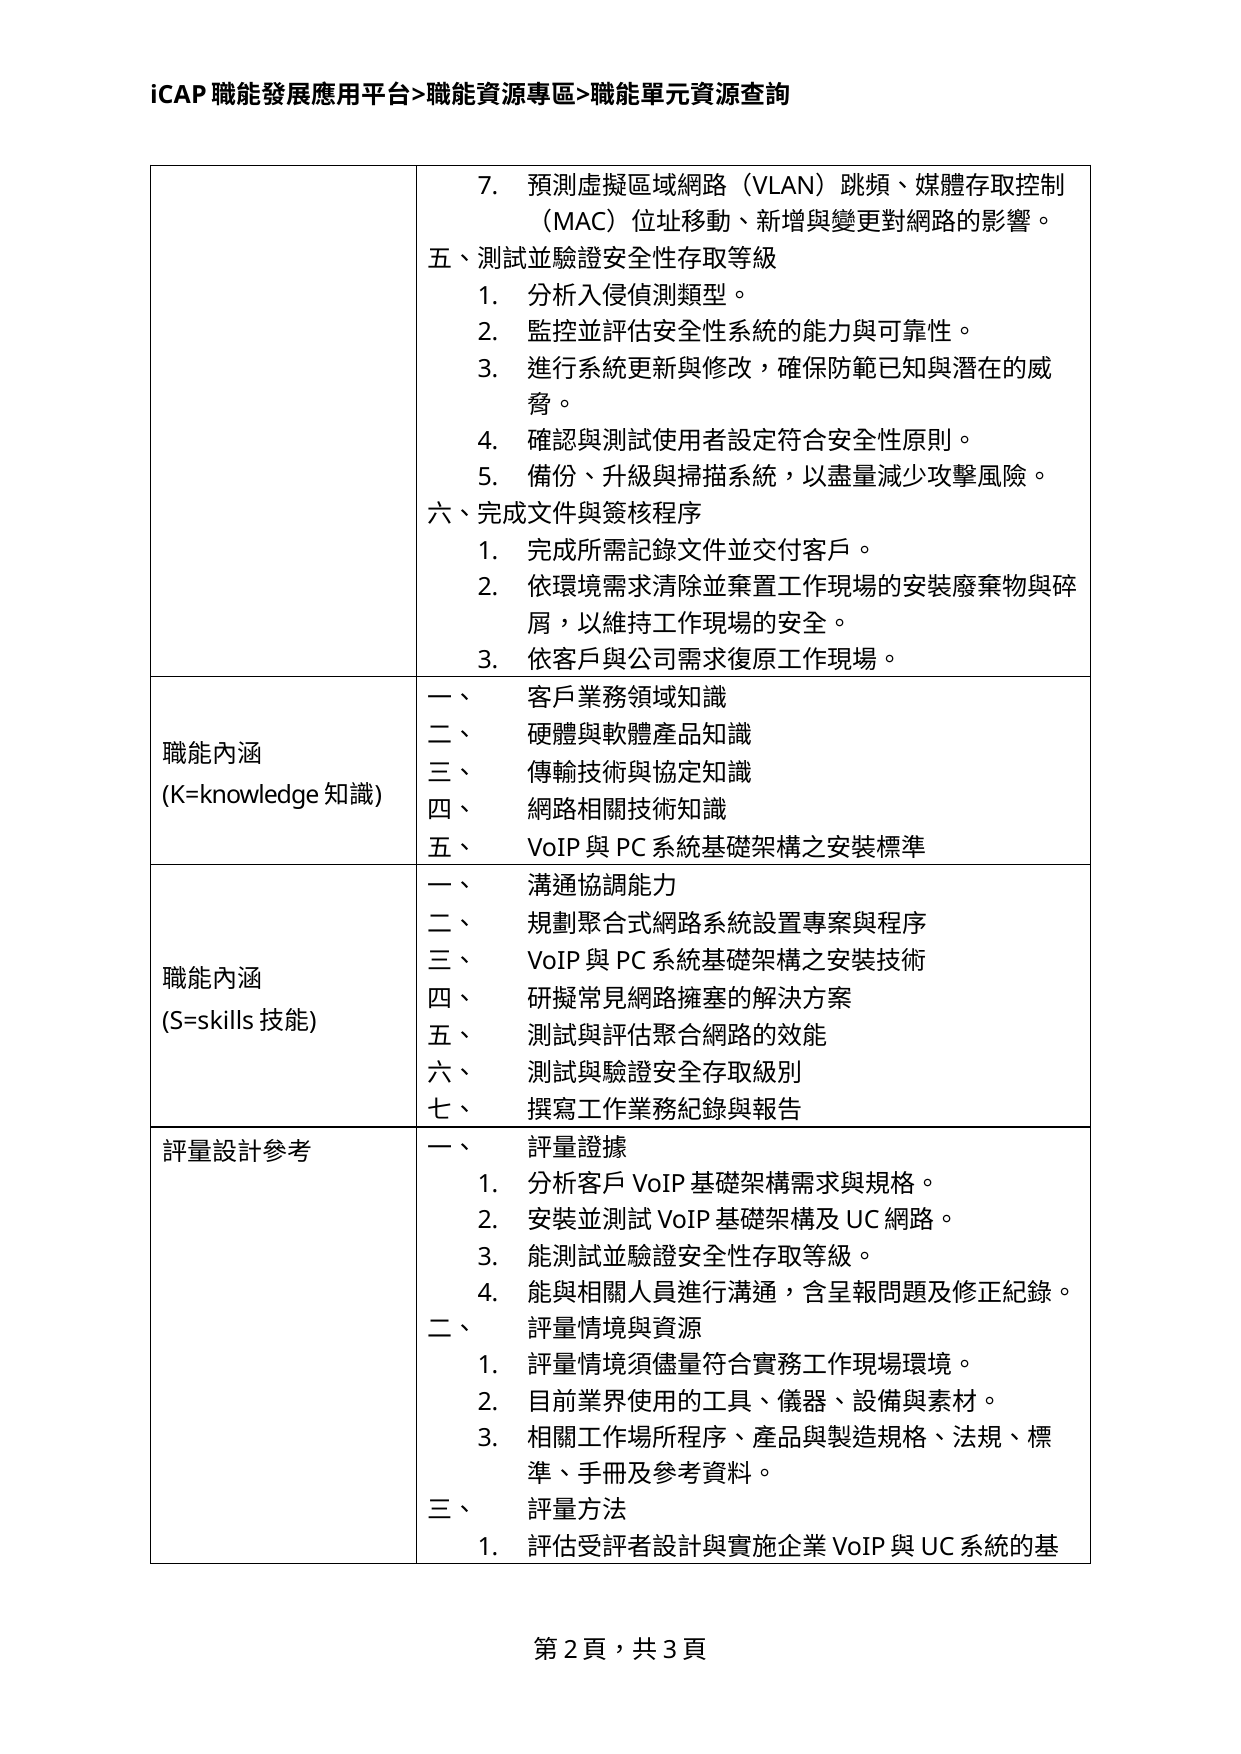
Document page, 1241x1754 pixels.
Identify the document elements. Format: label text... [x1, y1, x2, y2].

table_cell 客戶業務領域知識 硬體與軟體產品知識 傳輸技術與協定知識 網路相關技術知識 VoIP與PC系統基礎架構之安裝標準 [417, 677, 1090, 864]
table_cell 職能內涵 (S=skills技能) [151, 865, 416, 1126]
table_cell 評量設計參考 [151, 1128, 416, 1562]
table_cell 溝通協調能力 規劃聚合式網路系統設置專案與程序 VoIP與PC系統基礎架構之安裝技術 研擬常見網路擁塞的解決方案 測試與評估聚合網路的效能 測試與驗證安全存取級別 撰寫工作業務紀錄與報告 [417, 865, 1090, 1126]
table_cell 規劃與設計VoIP基礎架構 與客戶訪談以確定一般使用者需求。 考量預算限制，選擇符合業務與使用者需求的VoIP基礎架構。 選擇聚合式網路的通訊協定【註1】。 依議定的業務與使用者規格，選擇軟體【註2】、硬體【註3】、網路【註4】與安全需求。 調查與分析影響頻寬因素【註5】，並計算各種轉碼器的頻寬需求量，包括考量額外負荷、連線品質與連線速度。 安裝並設定VoIP基礎架構 執行電話號碼對映（ENUM）、號碼可攜性、端點定址、路徑選擇、通話類別與重疊號碼範圍等機制。 安裝、設定與測試閘道管理員【註6】。 安裝與測試聚合終端設備【註7】與軟體。 安裝軟體並設定與測試VoIP服務。 設定安全性存取等級以保護資料。 設定UC網路 取得UC網路的拓撲與元件。 分析IP多媒體子系統（IMS）網路架構的可行性，以透過IP層實現語音、視訊與資料應用程式聚合及各種不同行動網路科技。 測試與評估聚合網路的效能 研擬常見網路擁塞的解決方案【註8】，以符合服務品質需求。 於聯絡緊急服務過程中提供問題解決方案。 使用封包監聽、監控軟體與硬體解決方案，分析網路流量並解決問題。 排除無線網路聚合通訊的故障。 分析攻擊類型【註9】與效應，包括中間人攻擊【註10】。 規劃抵擋阻斷服務攻擊（DoS）與分散式阻斷服務攻擊（DDoS）的方法。 預測虛擬區域網路（VLAN）跳頻、媒體存取控制（MAC）位址移動、新增與變更對網路的影響。 測試並驗證安全性存取等級 分析入侵偵測類型。 監控並評估安全性系統的能力與可靠性。 進行系統更新與修改，確保防範已知與潛在的威脅。 確認與測試使用者設定符合安全性原則。 備份、升級與掃描系統，以盡量減少攻擊風險。 完成文件與簽核程序 完成所需記錄文件並交付客戶。 依環境需求清除並棄置工作現場的安裝廢棄物與碎屑，以維持工作現場的安全。 依客戶與公司需求復原工作現場。 [417, 166, 1090, 676]
table_cell 評量證據 分析客戶VoIP基礎架構需求與規格。 安裝並測試VoIP基礎架構及UC網路。 能測試並驗證安全性存取等級。 能與相關人員進行溝通，含呈報問題及修正紀錄。 評量情境與資源 評量情境須儘量符合實務工作現場環境。 目前業界使用的工具、儀器、設備與素材。 相關工作場所程序、產品與製造規格、法規、標準、手冊及參考資料。 評量方法 評估受評者設計與實施企業VoIP與UC系統的基礎設施，使用融合網路滿足業務需求。 審核受評者應用當前網路、傳輸技術與協議的知識。 評量受評者對網路流量協議與頻寬的相關考量。 檢視受評者配置UC網路。 評量受評者分析融合網路的性能。 評估受評者測試與驗證安全存取的級別。 [417, 1128, 1090, 1562]
table_cell [151, 166, 416, 676]
table_cell 職能內涵 (K=knowledge知識) [151, 677, 416, 864]
